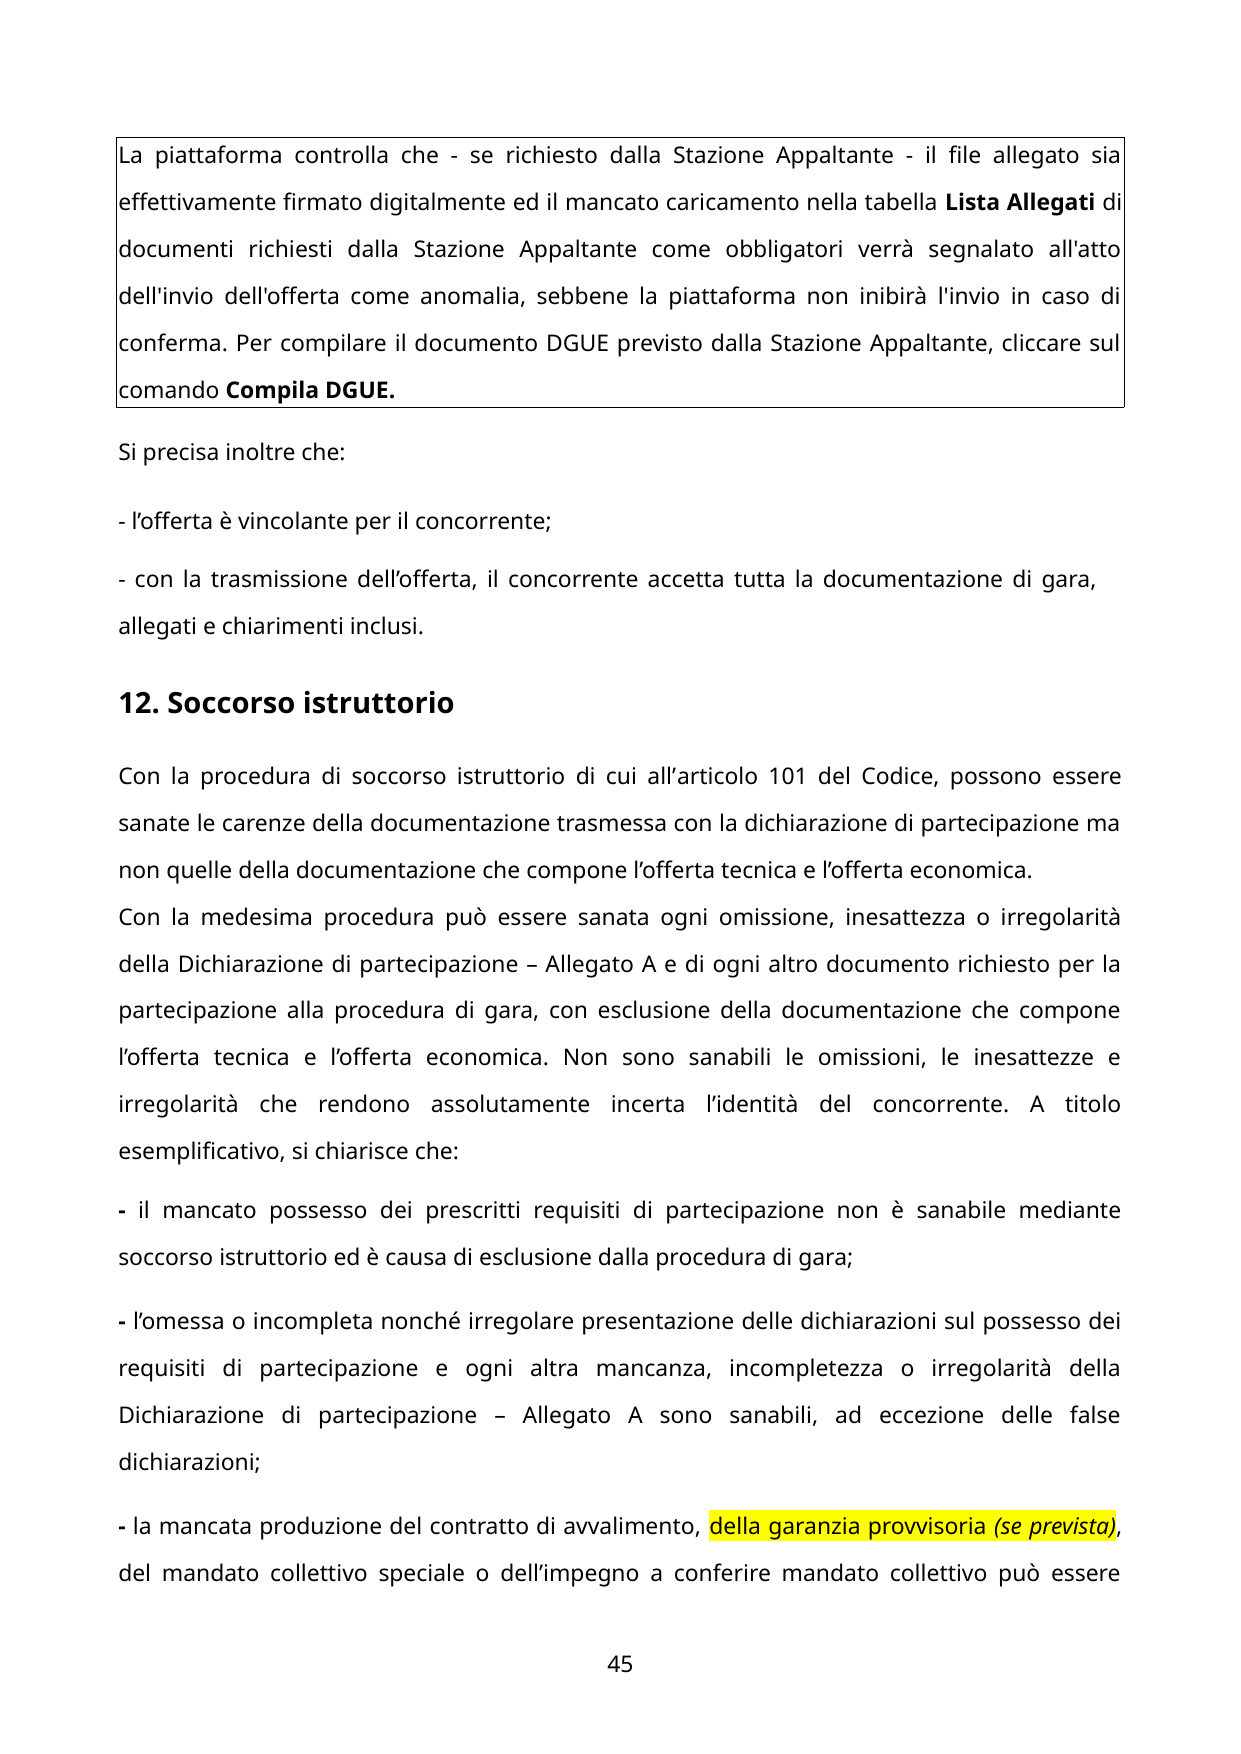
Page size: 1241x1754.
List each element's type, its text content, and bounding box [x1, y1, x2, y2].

text - l’omessa o incompleta nonché irregolare presentazione delle dichiarazioni sul possesso dei requisiti di partecipazione e ogni altra mancanza, incompletezza o irregolarità della Dichiarazione di partecipazione – Allegato A sono sanabili, ad eccezione delle false dichiarazioni; [118, 1305, 1122, 1477]
text - il mancato possesso dei prescritti requisiti di partecipazione non è sanabile mediante soccorso istruttorio ed è causa di esclusione dalla procedura di gara; [118, 1194, 1122, 1273]
list - l’offerta è vincolante per il concorrente; [118, 505, 1122, 536]
subtitle 12. Soccorso istruttorio [118, 682, 1122, 722]
text Con la procedura di soccorso istruttorio di cui all’articolo 101 del Codice, possono essere sanate le carenze della documentazione trasmessa con la dichiarazione di partecipazione ma non quelle della documentazione che compone l’offerta tecnica e l’offerta economica. [118, 760, 1122, 885]
text Con la medesima procedura può essere sanata ogni omissione, inesattezza o irregolarità della Dichiarazione di partecipazione – Allegato A e di ogni altro documento richiesto per la partecipazione alla procedura di gara, con esclusione della documentazione che compone l’offerta tecnica e l’offerta economica. Non sono sanabili le omissioni, le inesattezze e irregolarità che rendono assolutamente incerta l’identità del concorrente. A titolo esemplificativo, si chiarisce che: [118, 901, 1122, 1166]
text Si precisa inoltre che: [118, 436, 1122, 467]
text - la mancata produzione del contratto di avvalimento, della garanzia provvisoria (se prevista), del mandato collettivo speciale o dell’impegno a conferire mandato collettivo può essere [118, 1510, 1122, 1588]
list - con la trasmissione dell’offerta, il concorrente accetta tutta la documentazione di gara, allegati e chiarimenti inclusi. [118, 563, 1098, 641]
text La piattaforma controlla che - se richiesto dalla Stazione Appaltante - il file allegato sia effettivamente firmato digitalmente ed il mancato caricamento nella tabella Lista Allegati di documenti richiesti dalla Stazione Appaltante come obbligatori verrà segnalato all'atto dell'invio dell'offerta come anomalia, sebbene la piattaforma non inibirà l'invio in caso di conferma. Per compilare il documento DGUE previsto dalla Stazione Appaltante, cliccare sul comando Compila DGUE. [117, 138, 1124, 407]
